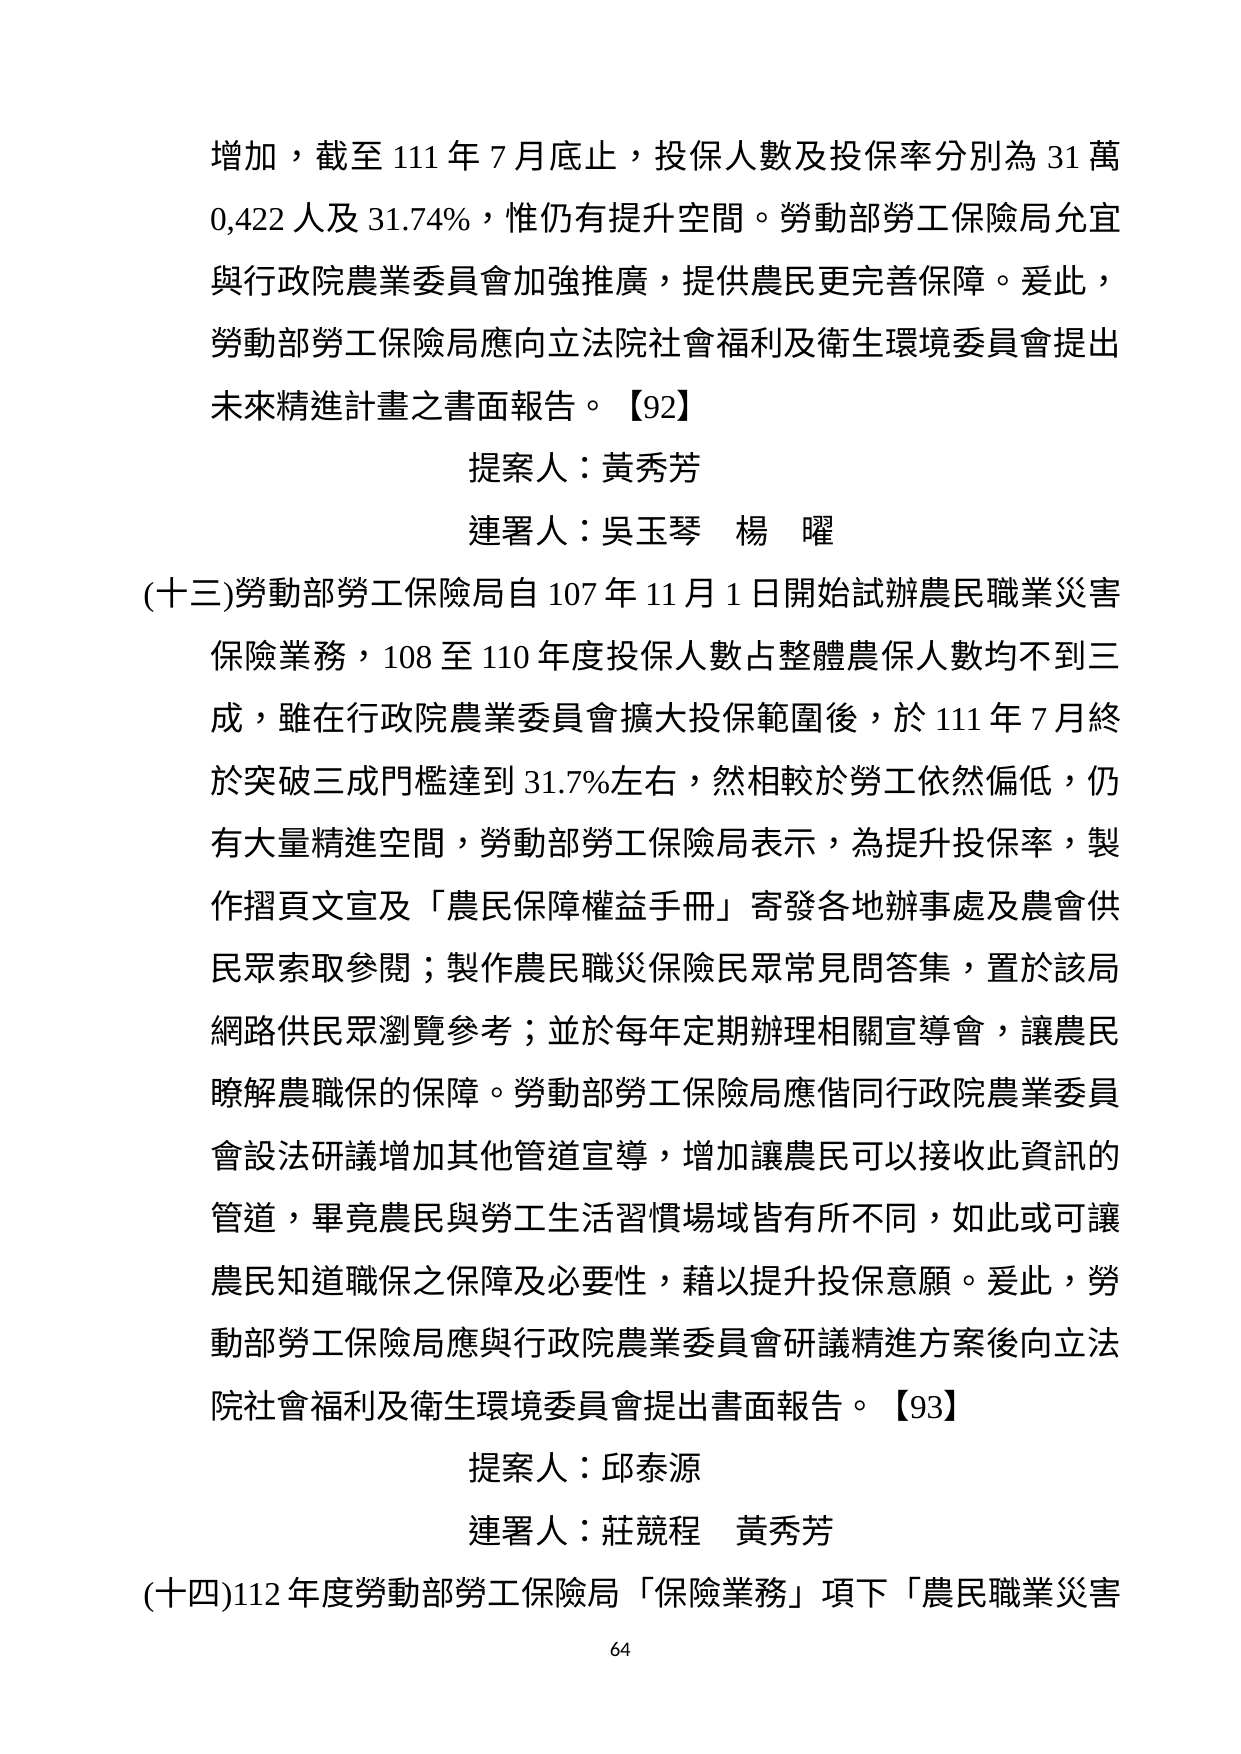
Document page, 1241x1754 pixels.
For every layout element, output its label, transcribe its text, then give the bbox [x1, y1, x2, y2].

text 連署人：莊競程 黃秀芳 [468, 1487, 1122, 1550]
text 連署人：吳玉琴 楊 曜 [468, 487, 1122, 550]
text (十四)112年度勞動部勞工保險局「保險業務」項下「農民職業災害 [143, 1550, 1122, 1612]
text 增加，截至111年7月底止，投保人數及投保率分別為31萬0,422人及31.74%，惟仍有提升空間。勞動部勞工保險局允宜與行政院農業委員會加強推廣，提供農民更完善保障。爰此，勞動部勞工保險局應向立法院社會福利及衛生環境委員會提出未來精進計畫之書面報告。【92】 [143, 112, 1122, 425]
text 提案人：邱泰源 [468, 1425, 1122, 1487]
text 提案人：黃秀芳 [468, 425, 1122, 487]
text (十三)勞動部勞工保險局自107年11月1日開始試辦農民職業災害保險業務，108至110年度投保人數占整體農保人數均不到三成，雖在行政院農業委員會擴大投保範圍後，於111年7月終於突破三成門檻達到31.7%左右，然相較於勞工依然偏低，仍有大量精進空間，勞動部勞工保險局表示，為提升投保率，製作摺頁文宣及「農民保障權益手冊」寄發各地辦事處及農會供民眾索取參閱；製作農民職災保險民眾常見問答集，置於該局網路供民眾瀏覽參考；並於每年定期辦理相關宣導會，讓農民瞭解農職保的保障。勞動部勞工保險局應偕同行政院農業委員會設法研議增加其他管道宣導，增加讓農民可以接收此資訊的管道，畢竟農民與勞工生活習慣場域皆有所不同，如此或可讓農民知道職保之保障及必要性，藉以提升投保意願。爰此，勞動部勞工保險局應與行政院農業委員會研議精進方案後向立法院社會福利及衛生環境委員會提出書面報告。【93】 [143, 550, 1122, 1425]
